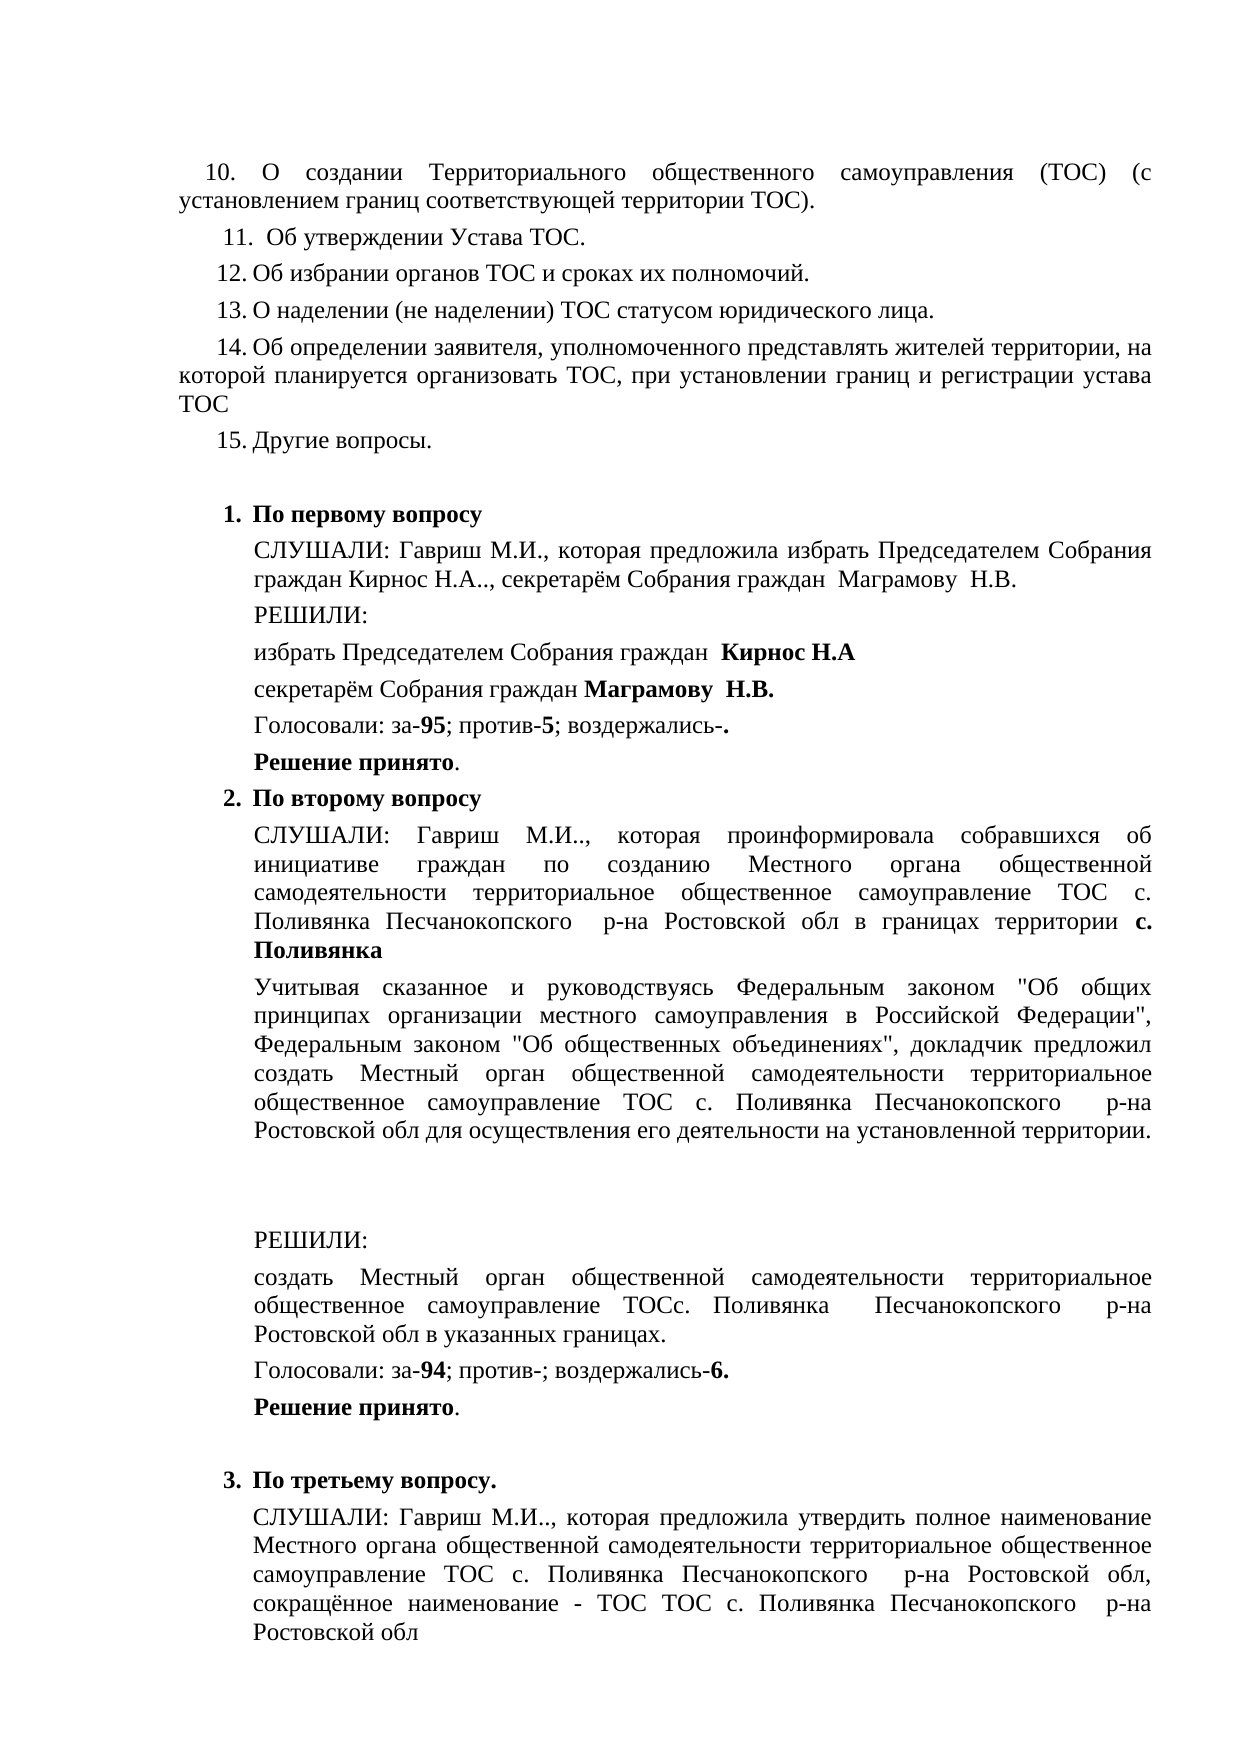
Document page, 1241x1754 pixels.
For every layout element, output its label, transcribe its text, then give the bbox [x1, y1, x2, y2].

text избрать Председателем Собрания граждан Кирнос Н.А [254, 637, 1152, 666]
text РЕШИЛИ: [254, 1225, 1152, 1254]
list По третьему вопросу. [223, 1465, 1152, 1494]
list По первому вопросу [223, 499, 1152, 527]
list По второму вопросу [223, 783, 1152, 812]
text Голосовали: за-95; против-5; воздержались-. [254, 710, 1152, 739]
text секретарём Собрания граждан Маграмову Н.В. [254, 674, 1152, 702]
text РЕШИЛИ: [254, 601, 1152, 629]
list 15. Другие вопросы. [179, 426, 1152, 454]
text СЛУШАЛИ: Гавриш М.И.., которая проинформировала собравшихся об инициативе граждан по созданию Местного органа общественной самодеятельности территориальное общественное самоуправление ТОС с. Поливянка Песчанокопского р-на Ростовской обл в границах территории с. Поливянка [254, 820, 1152, 964]
text Решение принято. [254, 747, 1152, 776]
list 11. Об утверждении Устава ТОС. [179, 222, 1152, 251]
text СЛУШАЛИ: Гавриш М.И.., которая предложила утвердить полное наименование Местного органа общественной самодеятельности территориальное общественное самоуправление ТОС с. Поливянка Песчанокопского р-на Ростовской обл, сокращённое наименование - ТОС ТОС с. Поливянка Песчанокопского р-на Ростовской обл [253, 1502, 1152, 1646]
list 14. Об определении заявителя, уполномоченного представлять жителей территории, на которой планируется организовать ТОС, при установлении границ и регистрации устава ТОС [179, 332, 1152, 418]
text СЛУШАЛИ: Гавриш М.И., которая предложила избрать Председателем Собрания граждан Кирнос Н.А.., секретарём Собрания граждан Маграмову Н.В. [254, 535, 1152, 593]
list 13. О наделении (не наделении) ТОС статусом юридического лица. [179, 295, 1152, 324]
text Учитывая сказанное и руководствуясь Федеральным законом "Об общих принципах организации местного самоуправления в Российской Федерации", Федеральным законом "Об общественных объединениях", докладчик предложил создать Местный орган общественной самодеятельности территориальное общественное самоуправление ТОС с. Поливянка Песчанокопского р-на Ростовской обл для осуществления его деятельности на установленной территории. [254, 972, 1152, 1144]
text создать Местный орган общественной самодеятельности территориальное общественное самоуправление ТОСс. Поливянка Песчанокопского р-на Ростовской обл в указанных границах. [254, 1262, 1152, 1348]
text Голосовали: за-94; против-; воздержались-6. [254, 1356, 1152, 1384]
list 10. О создании Территориального общественного самоуправления (ТОС) (с установлением границ соответствующей территории ТОС). [179, 157, 1152, 214]
list 12. Об избрании органов ТОС и сроках их полномочий. [179, 258, 1152, 287]
text Решение принято. [254, 1392, 1152, 1421]
